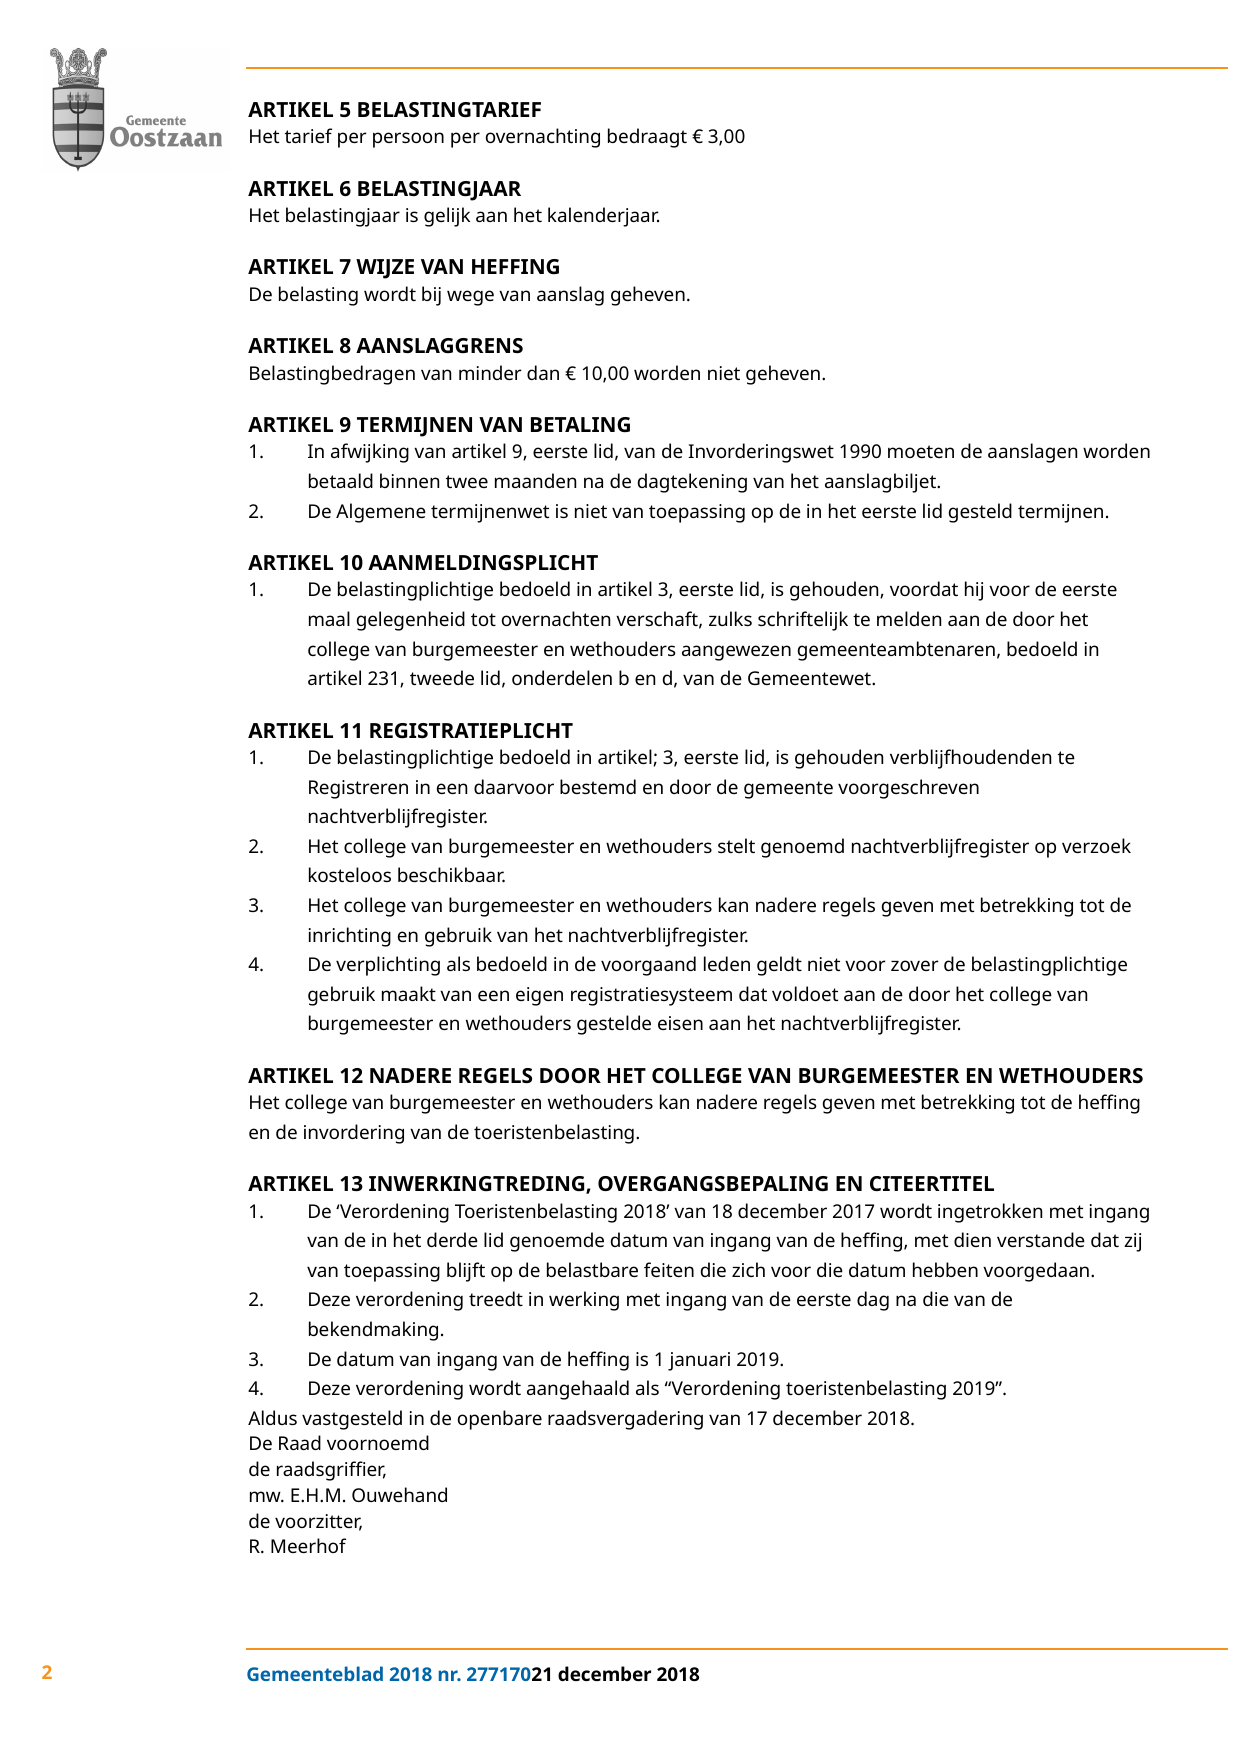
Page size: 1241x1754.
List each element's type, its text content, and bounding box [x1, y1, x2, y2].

text Het college van burgemeester en wethouders kan nadere regels geven met betrekking tot de heffing en de invordering van de toeristenbelasting. [248, 1089, 1152, 1145]
text ARTIKEL 12 NADERE REGELS DOOR HET COLLEGE VAN BURGEMEESTER EN WETHOUDERS [248, 1061, 1152, 1089]
list De verplichting als bedoeld in de voorgaand leden geldt niet voor zover de belastingplichtige gebruik maakt van een eigen registratiesysteem dat voldoet aan de door het college van burgemeester en wethouders gestelde eisen aan het nachtverblijfregister. [248, 951, 1152, 1036]
list De ‘Verordening Toeristenbelasting 2018’ van 18 december 2017 wordt ingetrokken met ingang van de in het derde lid genoemde datum van ingang van de heffing, met dien verstande dat zij van toepassing blijft op de belastbare feiten die zich voor die datum hebben voorgedaan. [248, 1198, 1152, 1283]
list De belastingplichtige bedoeld in artikel; 3, eerste lid, is gehouden verblijfhoudenden te Registreren in een daarvoor bestemd en door de gemeente voorgeschreven nachtverblijfregister. [248, 744, 1152, 829]
list Het college van burgemeester en wethouders kan nadere regels geven met betrekking tot de inrichting en gebruik van het nachtverblijfregister. [248, 892, 1152, 947]
text ARTIKEL 7 WIJZE VAN HEFFING [248, 252, 1152, 281]
text de voorzitter, [248, 1508, 1152, 1533]
text ARTIKEL 6 BELASTINGJAAR [248, 174, 1152, 202]
list In afwijking van artikel 9, eerste lid, van de Invorderingswet 1990 moeten de aanslagen worden betaald binnen twee maanden na de dagtekening van het aanslagbiljet. [248, 439, 1152, 494]
picture [41, 47, 231, 172]
text mw. E.H.M. Ouwehand [248, 1482, 1152, 1508]
text de raadsgriffier, [248, 1456, 1152, 1482]
text Aldus vastgesteld in de openbare raadsvergadering van 17 december 2018. [248, 1405, 1152, 1431]
list Het college van burgemeester en wethouders stelt genoemd nachtverblijfregister op verzoek kosteloos beschikbaar. [248, 833, 1152, 888]
text R. Meerhof [248, 1533, 1152, 1559]
text ARTIKEL 5 BELASTINGTARIEF [248, 95, 1152, 123]
list Deze verordening treedt in werking met ingang van de eerste dag na die van de bekendmaking. [248, 1287, 1152, 1342]
text Het belastingjaar is gelijk aan het kalenderjaar. [248, 202, 1152, 228]
text ARTIKEL 10 AANMELDINGSPLICHT [248, 548, 1152, 577]
text Het tarief per persoon per overnachting bedraagt € 3,00 [248, 123, 1152, 149]
text ARTIKEL 11 REGISTRATIEPLICHT [248, 716, 1152, 744]
text Belastingbedragen van minder dan € 10,00 worden niet geheven. [248, 360, 1152, 386]
text De Raad voornoemd [248, 1431, 1152, 1456]
text ARTIKEL 13 INWERKINGTREDING, OVERGANGSBEPALING EN CITEERTITEL [248, 1169, 1152, 1198]
list De datum van ingang van de heffing is 1 januari 2019. [248, 1346, 1152, 1371]
list Deze verordening wordt aangehaald als “Verordening toeristenbelasting 2019”. [248, 1375, 1152, 1401]
text ARTIKEL 8 AANSLAGGRENS [248, 331, 1152, 360]
text ARTIKEL 9 TERMIJNEN VAN BETALING [248, 410, 1152, 439]
list De belastingplichtige bedoeld in artikel 3, eerste lid, is gehouden, voordat hij voor de eerste maal gelegenheid tot overnachten verschaft, zulks schriftelijk te melden aan de door het college van burgemeester en wethouders aangewezen gemeenteambtenaren, bedoeld in artikel 231, tweede lid, onderdelen b en d, van de Gemeentewet. [248, 577, 1152, 691]
list De Algemene termijnenwet is niet van toepassing op de in het eerste lid gesteld termijnen. [248, 498, 1152, 523]
text De belasting wordt bij wege van aanslag geheven. [248, 281, 1152, 307]
